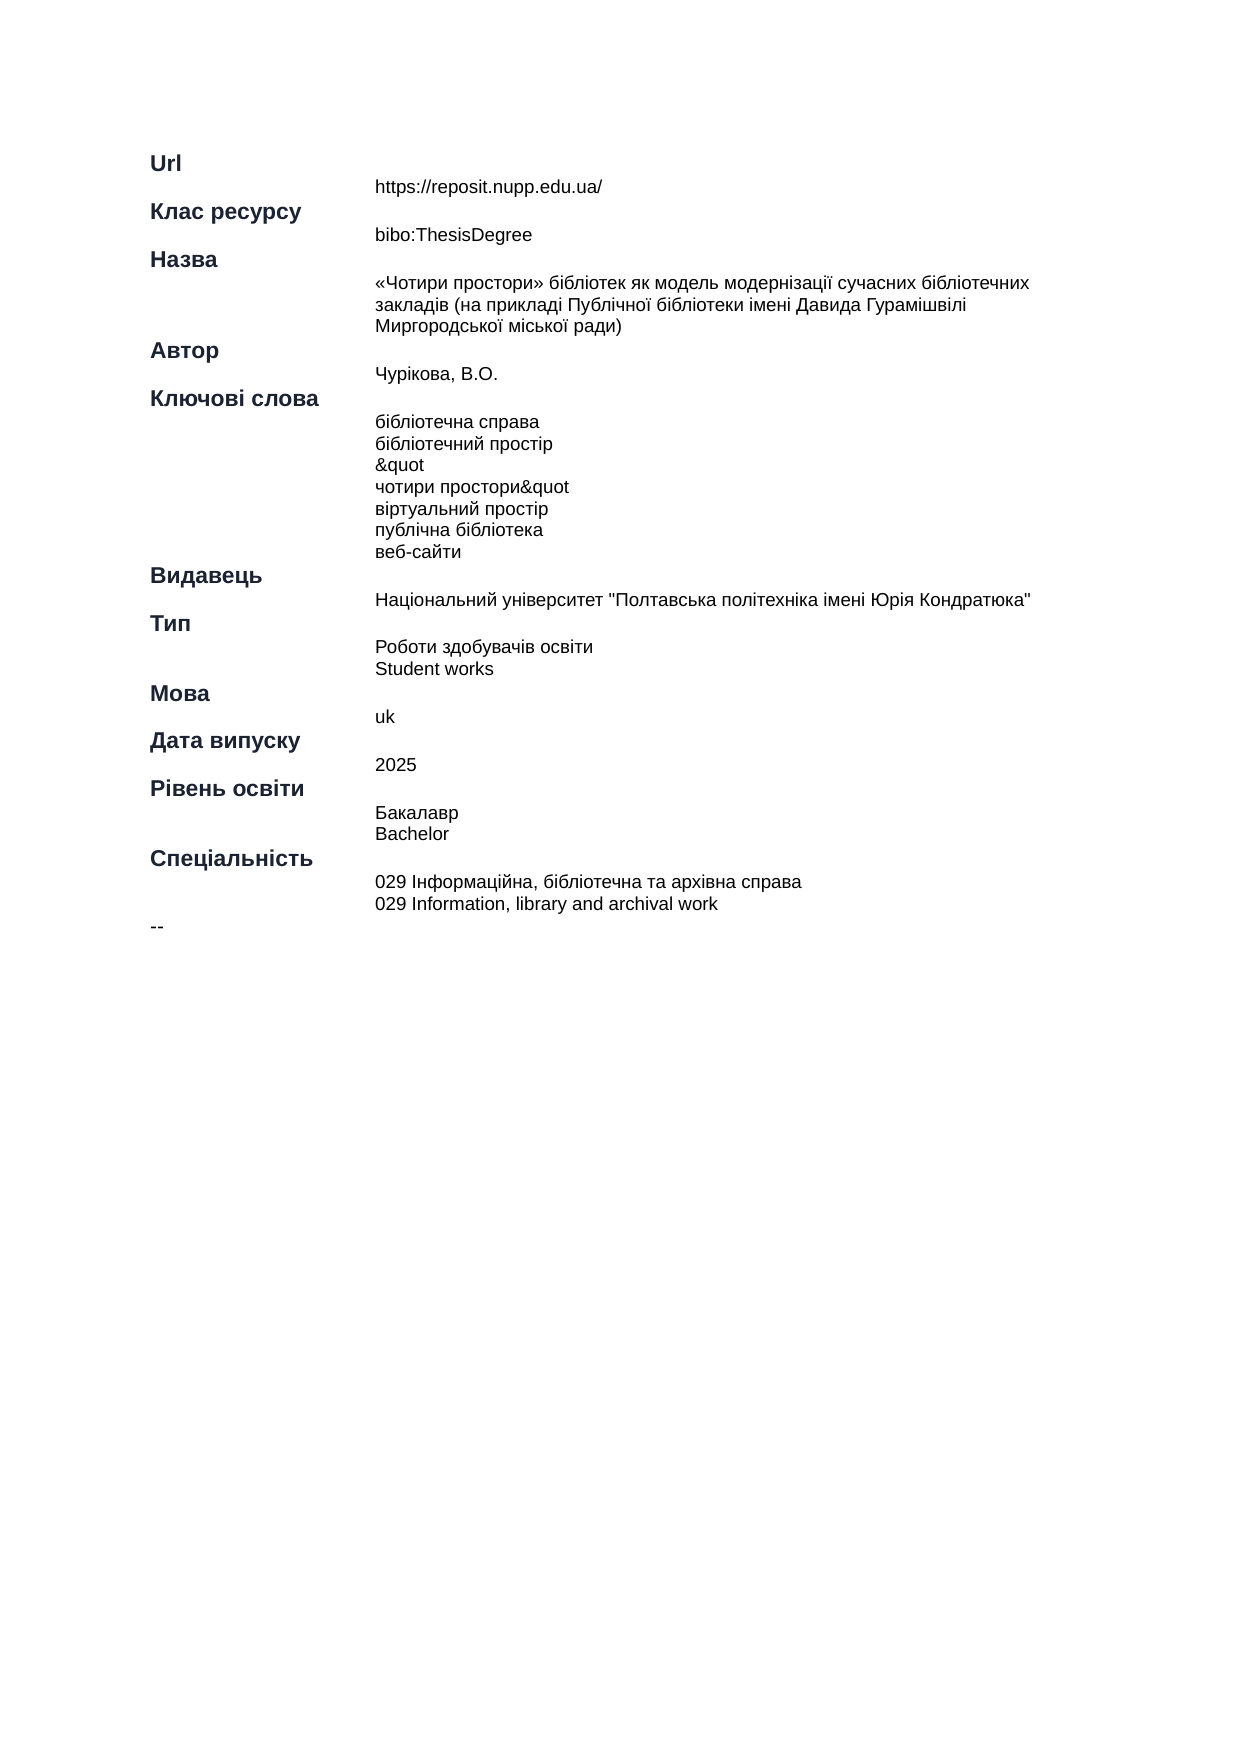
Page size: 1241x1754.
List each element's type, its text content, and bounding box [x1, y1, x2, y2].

text Клас ресурсу [150, 198, 1090, 224]
text бібліотечний простір [375, 433, 1090, 454]
text Student works [375, 658, 1090, 679]
text віртуальний простір [375, 497, 1090, 519]
text https://reposit.nupp.edu.ua/ [375, 176, 1090, 198]
text Чурікова, В.О. [375, 363, 1090, 385]
text Мова [150, 679, 1090, 706]
text 029 Information, library and archival work [375, 893, 1090, 914]
text Спеціальність [150, 845, 1090, 871]
text Тип [150, 610, 1090, 636]
text Видавець [150, 562, 1090, 588]
text Ключові слова [150, 385, 1090, 411]
text 2025 [375, 754, 1090, 775]
text bibo:ThesisDegree [375, 224, 1090, 246]
text Національний університет "Полтавська політехніка імені Юрія Кондратюка" [375, 588, 1090, 610]
text Url [150, 150, 1090, 176]
text Рівень освіти [150, 775, 1090, 802]
text Бакалавр [375, 802, 1090, 823]
text -- [150, 914, 1090, 938]
text uk [375, 706, 1090, 727]
text 029 Інформаційна, бібліотечна та архівна справа [375, 871, 1090, 893]
text публічна бібліотека [375, 519, 1090, 541]
text Роботи здобувачів освіти [375, 636, 1090, 658]
text &quot [375, 454, 1090, 476]
text Дата випуску [150, 727, 1090, 754]
text Назва [150, 246, 1090, 272]
text «Чотири простори» бібліотек як модель модернізації сучасних бібліотечних закладів (на прикладі Публічної бібліотеки імені Давида Гурамішвілі Миргородської міської ради) [375, 272, 1090, 337]
text Bachelor [375, 823, 1090, 845]
text чотири простори&quot [375, 476, 1090, 497]
text бібліотечна справа [375, 411, 1090, 433]
text веб-сайти [375, 541, 1090, 562]
text Автор [150, 337, 1090, 363]
